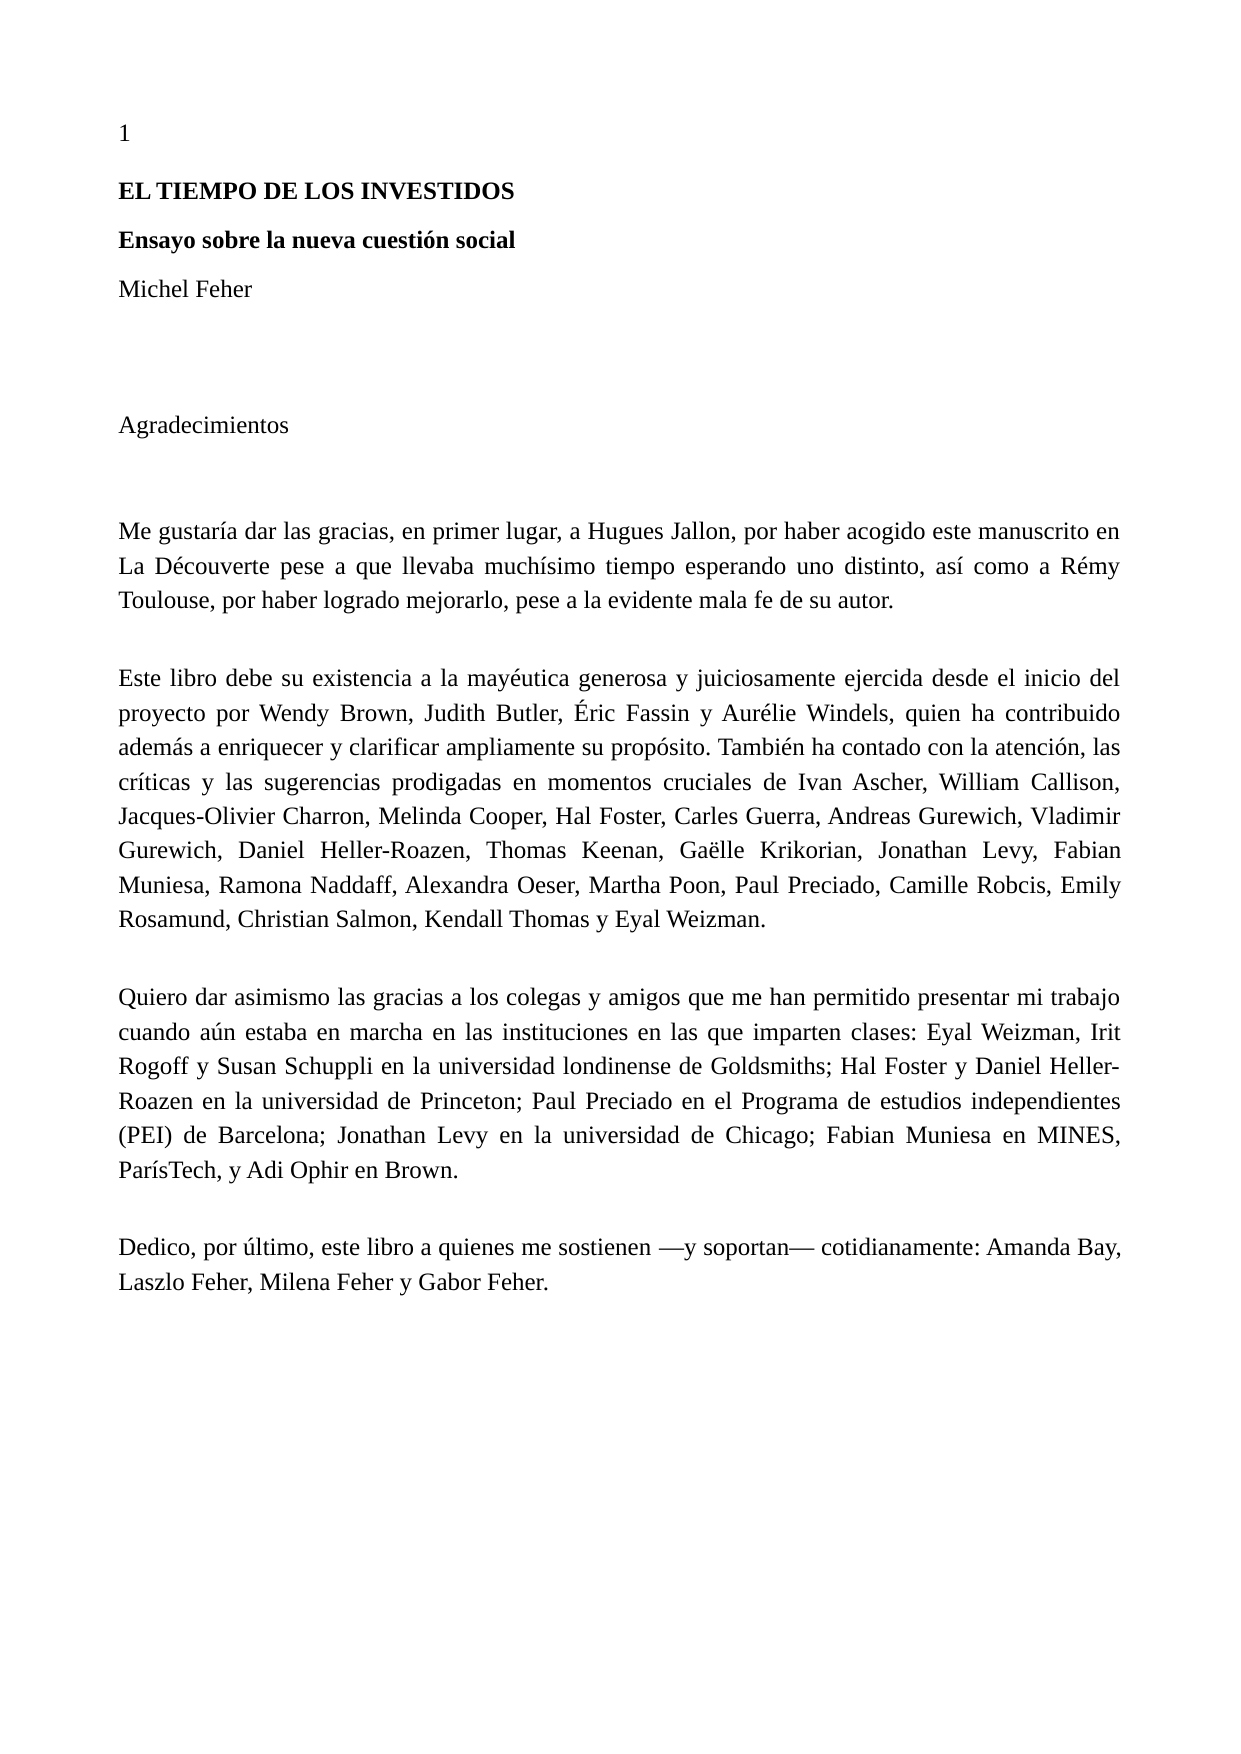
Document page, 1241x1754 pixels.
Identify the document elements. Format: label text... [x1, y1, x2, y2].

text Ensayo sobre la nueva cuestión social [118, 225, 1122, 254]
text Michel Feher [118, 274, 1122, 303]
text Quiero dar asimismo las gracias a los colegas y amigos que me han permitido presentar mi trabajo cuando aún estaba en marcha en las instituciones en las que imparten clases: Eyal Weizman, Irit Rogoff y Susan Schuppli en la universidad londinense de Goldsmiths; Hal Foster y Daniel Heller-Roazen en la universidad de Princeton; Paul Preciado en el Programa de estudios independientes (PEI) de Barcelona; Jonathan Levy en la universidad de Chicago; Fabian Muniesa en MINES, ParísTech, y Adi Ophir en Brown. [118, 982, 1122, 1183]
text Me gustaría dar las gracias, en primer lugar, a Hugues Jallon, por haber acogido este manuscrito en La Découverte pese a que llevaba muchísimo tiempo esperando uno distinto, así como a Rémy Toulouse, por haber logrado mejorarlo, pese a la evidente mala fe de su autor. [118, 516, 1122, 614]
text Dedico, por último, este libro a quienes me sostienen —y soportan— cotidianamente: Amanda Bay, Laszlo Feher, Milena Feher y Gabor Feher. [118, 1232, 1122, 1296]
text EL TIEMPO DE LOS INVESTIDOS [118, 176, 1122, 205]
text Este libro debe su existencia a la mayéutica generosa y juiciosamente ejercida desde el inicio del proyecto por Wendy Brown, Judith Butler, Éric Fassin y Aurélie Windels, quien ha contribuido además a enriquecer y clarificar ampliamente su propósito. También ha contado con la atención, las críticas y las sugerencias prodigadas en momentos cruciales de Ivan Ascher, William Callison, Jacques-Olivier Charron, Melinda Cooper, Hal Foster, Carles Guerra, Andreas Gurewich, Vladimir Gurewich, Daniel Heller-Roazen, Thomas Keenan, Gaëlle Krikorian, Jonathan Levy, Fabian Muniesa, Ramona Naddaff, Alexandra Oeser, Martha Poon, Paul Preciado, Camille Robcis, Emily Rosamund, Christian Salmon, Kendall Thomas y Eyal Weizman. [118, 663, 1122, 933]
text Agradecimientos [118, 410, 1122, 438]
